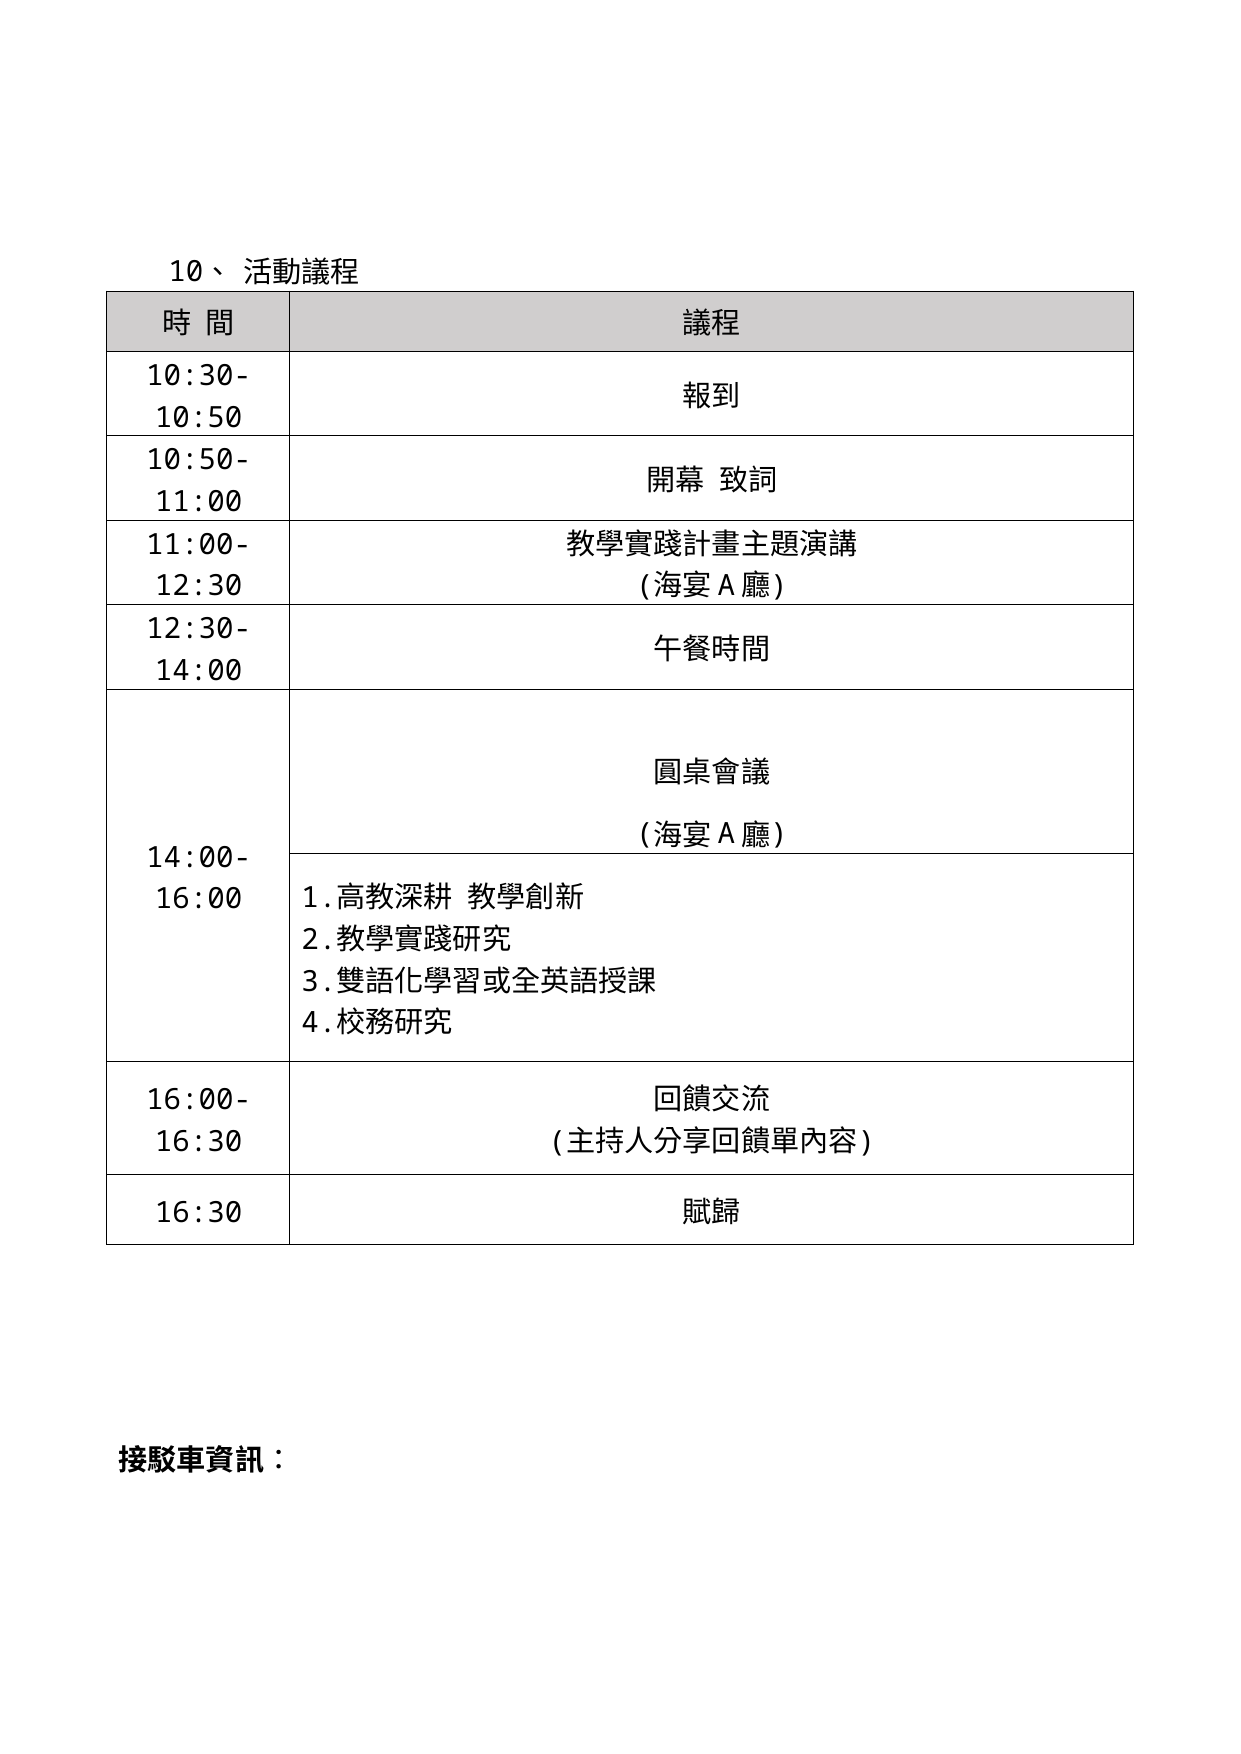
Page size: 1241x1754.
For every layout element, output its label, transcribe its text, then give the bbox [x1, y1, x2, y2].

table_cell 賦歸 [290, 1175, 1133, 1244]
table_cell 1.高教深耕 教學創新 2.教學實踐研究 3.雙語化學習或全英語授課 4.校務研究 [290, 854, 1133, 1061]
table_cell 12:30-14:00 [107, 605, 289, 688]
list 活動議程 [168, 228, 1122, 291]
table_cell 16:30 [107, 1175, 289, 1244]
table_cell 開幕 致詞 [290, 436, 1133, 520]
table_header 議程 [290, 292, 1133, 351]
table_cell 11:00-12:30 [107, 521, 289, 604]
text 接駁車資訊： [118, 1416, 1122, 1478]
table_cell 10:30-10:50 [107, 352, 289, 435]
table_cell 報到 [290, 352, 1133, 435]
table_cell 午餐時間 [290, 605, 1133, 688]
table_cell 教學實踐計畫主題演講 (海宴A廳) [290, 521, 1133, 604]
table_cell 回饋交流 (主持人分享回饋單內容) [290, 1062, 1133, 1173]
table_cell 14:00-16:00 [107, 690, 289, 1061]
table_cell 16:00-16:30 [107, 1062, 289, 1173]
table_cell 10:50-11:00 [107, 436, 289, 520]
table_cell 圓桌會議 (海宴A廳) [290, 690, 1133, 853]
table_header 時 間 [107, 292, 289, 351]
